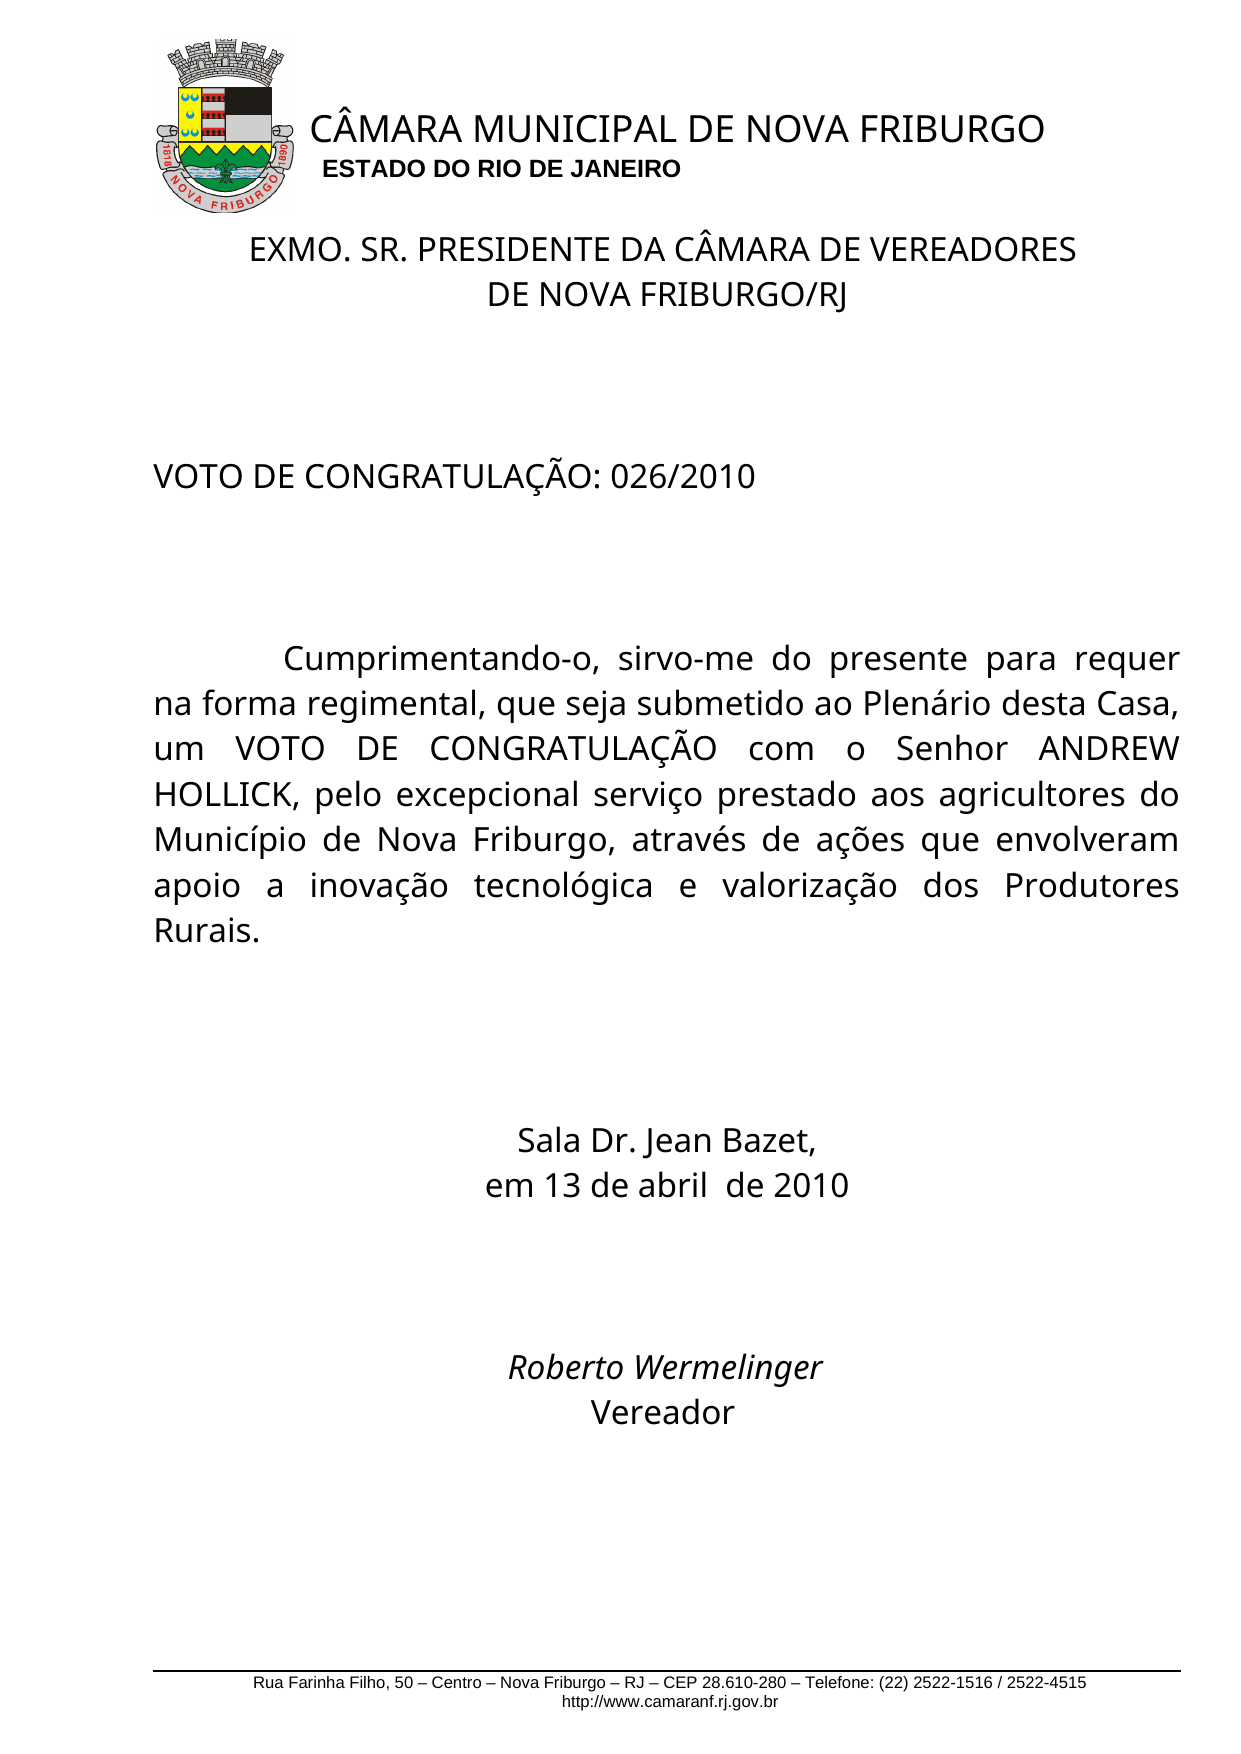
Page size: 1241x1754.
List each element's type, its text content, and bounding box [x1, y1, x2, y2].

text DE NOVA FRIBURGO/RJ [153, 271, 1181, 316]
text EXMO. SR. PRESIDENTE DA CÂMARA DE VEREADORES [153, 226, 1181, 271]
text Sala Dr. Jean Bazet, [153, 1117, 1181, 1162]
text Roberto Wermelinger [153, 1344, 1181, 1389]
text VOTO DE CONGRATULAÇÃO: 026/2010 [153, 453, 1181, 498]
text Vereador [153, 1389, 1181, 1434]
text em 13 de abril de 2010 [153, 1162, 1181, 1207]
text Cumprimentando-o, sirvo-me do presente para requer na forma regimental, que seja submetido ao Plenário desta Casa, um VOTO DE CONGRATULAÇÃO com o Senhor ANDREW HOLLICK, pelo excepcional serviço prestado aos agricultores do Município de Nova Friburgo, através de ações que envolveram apoio a inovação tecnológica e valorização dos Produtores Rurais. [153, 634, 1181, 952]
